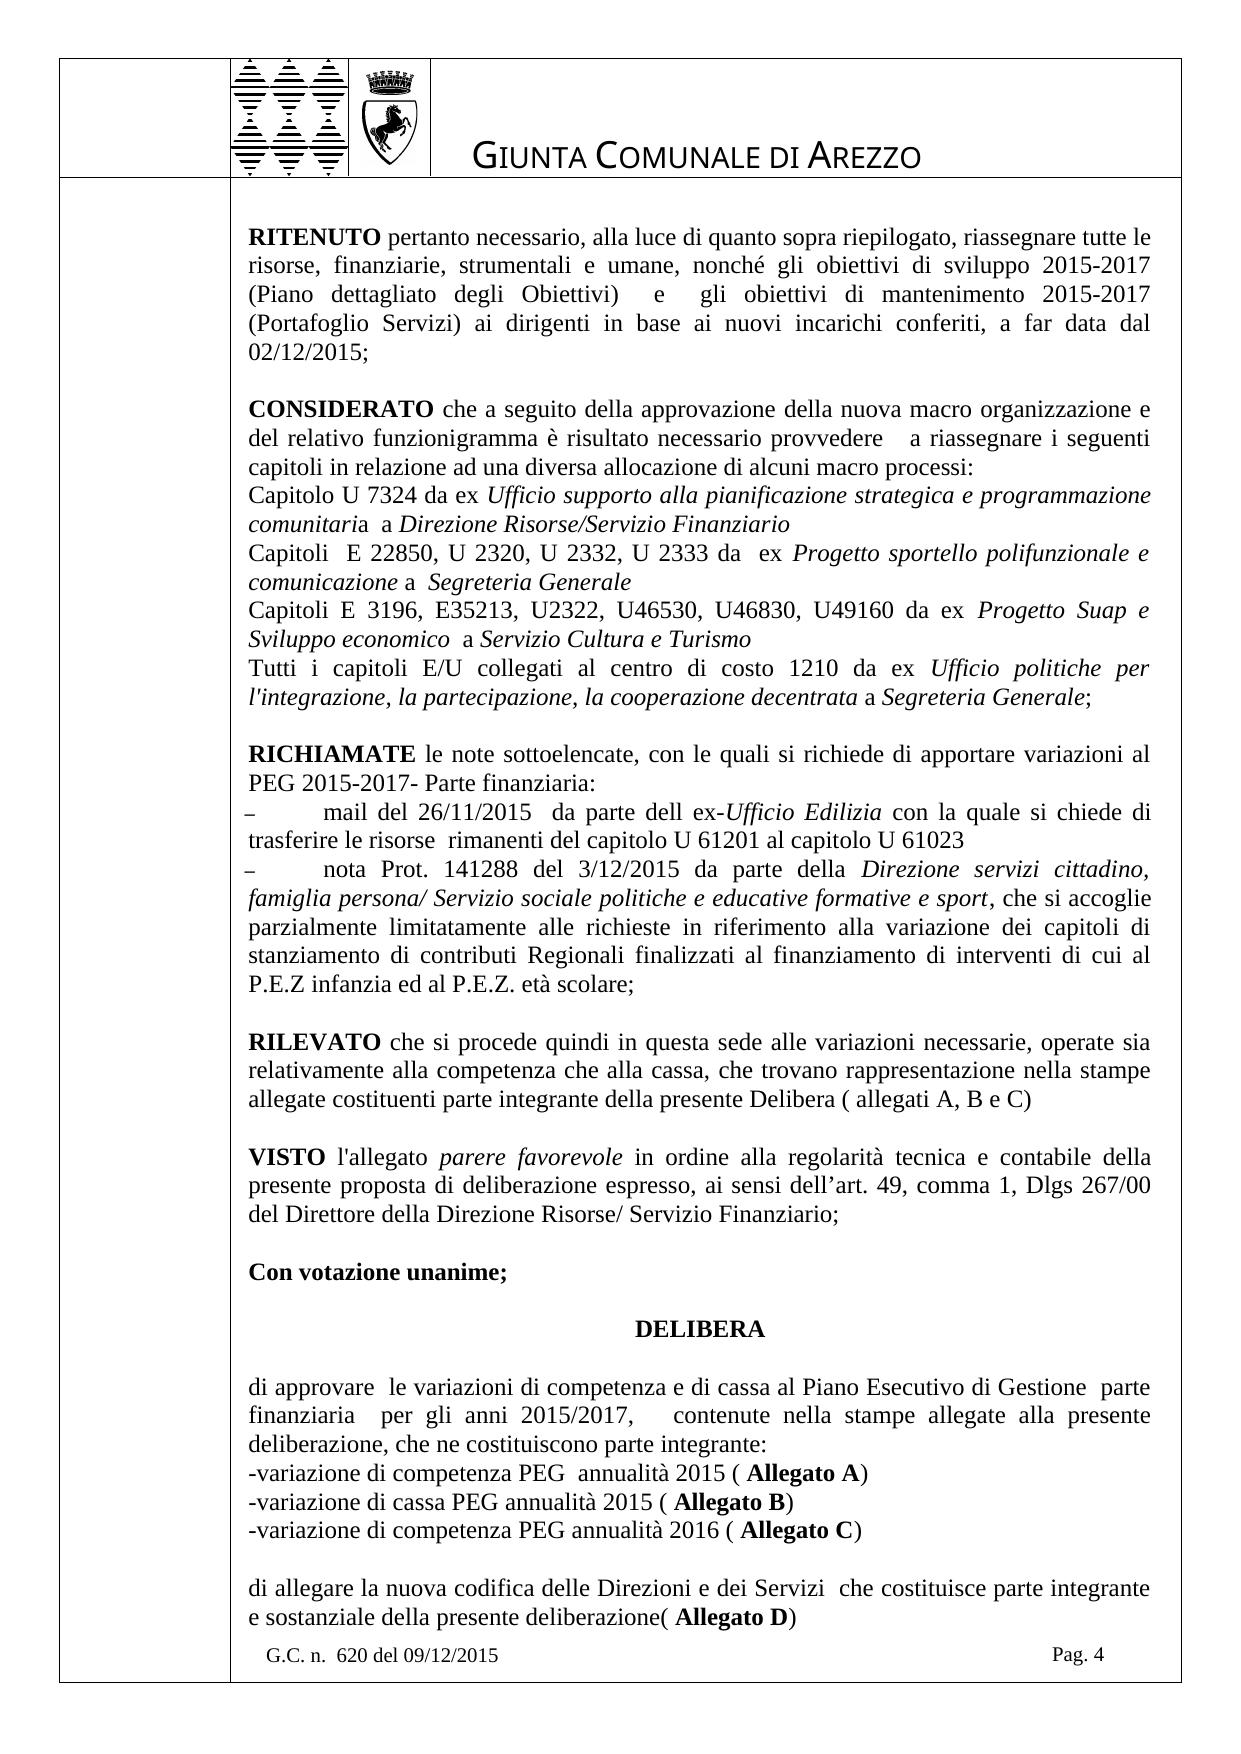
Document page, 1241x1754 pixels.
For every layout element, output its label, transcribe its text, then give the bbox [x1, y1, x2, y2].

subtitle DELIBERA [248, 1314, 1152, 1343]
text Capitoli E 22850, U 2320, U 2332, U 2333 da ex Progetto sportello polifunzionale e comunicazione a Segreteria Generale [248, 538, 1152, 595]
text -variazione di competenza PEG annualità 2015 ( Allegato A) [248, 1458, 1152, 1487]
text CONSIDERATO che a seguito della approvazione della nuova macro organizzazione e del relativo funzionigramma è risultato necessario provvedere a riassegnare i seguenti capitoli in relazione ad una diversa allocazione di alcuni macro processi: [248, 394, 1152, 480]
text di allegare la nuova codifica delle Direzioni e dei Servizi che costituisce parte integrante e sostanziale della presente deliberazione( Allegato D) [248, 1573, 1152, 1630]
text di approvare le variazioni di competenza e di cassa al Piano Esecutivo di Gestione parte finanziaria per gli anni 2015/2017, contenute nella stampe allegate alla presente deliberazione, che ne costituiscono parte integrante: [248, 1372, 1152, 1458]
text -variazione di cassa PEG annualità 2015 ( Allegato B) [248, 1487, 1152, 1515]
text VISTO l'allegato parere favorevole in ordine alla regolarità tecnica e contabile della presente proposta di deliberazione espresso, ai sensi dell’art. 49, comma 1, Dlgs 267/00 del Direttore della Direzione Risorse/ Servizio Finanziario; [248, 1142, 1152, 1228]
text Capitoli E 3196, E35213, U2322, U46530, U46830, U49160 da ex Progetto Suap e Sviluppo economico a Servizio Cultura e Turismo [248, 595, 1152, 653]
text Capitolo U 7324 da ex Ufficio supporto alla pianificazione strategica e programmazione comunitaria a Direzione Risorse/Servizio Finanziario [248, 480, 1152, 538]
text -variazione di competenza PEG annualità 2016 ( Allegato C) [248, 1515, 1152, 1544]
text RITENUTO pertanto necessario, alla luce di quanto sopra riepilogato, riassegnare tutte le risorse, finanziarie, strumentali e umane, nonché gli obiettivi di sviluppo 2015-2017 (Piano dettagliato degli Obiettivi) e gli obiettivi di mantenimento 2015-2017 (Portafoglio Servizi) ai dirigenti in base ai nuovi incarichi conferiti, a far data dal 02/12/2015; [248, 222, 1152, 365]
picture [361, 70, 418, 165]
text RILEVATO che si procede quindi in questa sede alle variazioni necessarie, operate sia relativamente alla competenza che alla cassa, che trovano rappresentazione nella stampe allegate costituenti parte integrante della presente Delibera ( allegati A, B e C) [248, 1027, 1152, 1113]
list mail del 26/11/2015 da parte dell ex-Ufficio Edilizia con la quale si chiede di trasferire le risorse rimanenti del capitolo U 61201 al capitolo U 61023 [244, 797, 1152, 854]
list nota Prot. 141288 del 3/12/2015 da parte della Direzione servizi cittadino, famiglia persona/ Servizio sociale politiche e educative formative e sport, che si accoglie parzialmente limitatamente alle richieste in riferimento alla variazione dei capitoli di stanziamento di contributi Regionali finalizzati al finanziamento di interventi di cui al P.E.Z infanzia ed al P.E.Z. età scolare; [244, 854, 1152, 998]
text Tutti i capitoli E/U collegati al centro di costo 1210 da ex Ufficio politiche per l'integrazione, la partecipazione, la cooperazione decentrata a Segreteria Generale; [248, 653, 1152, 710]
text Con votazione unanime; [248, 1257, 1152, 1285]
list RICHIAMATE le note sottoelencate, con le quali si richiede di apportare variazioni al PEG 2015-2017- Parte finanziaria: [244, 739, 1152, 797]
